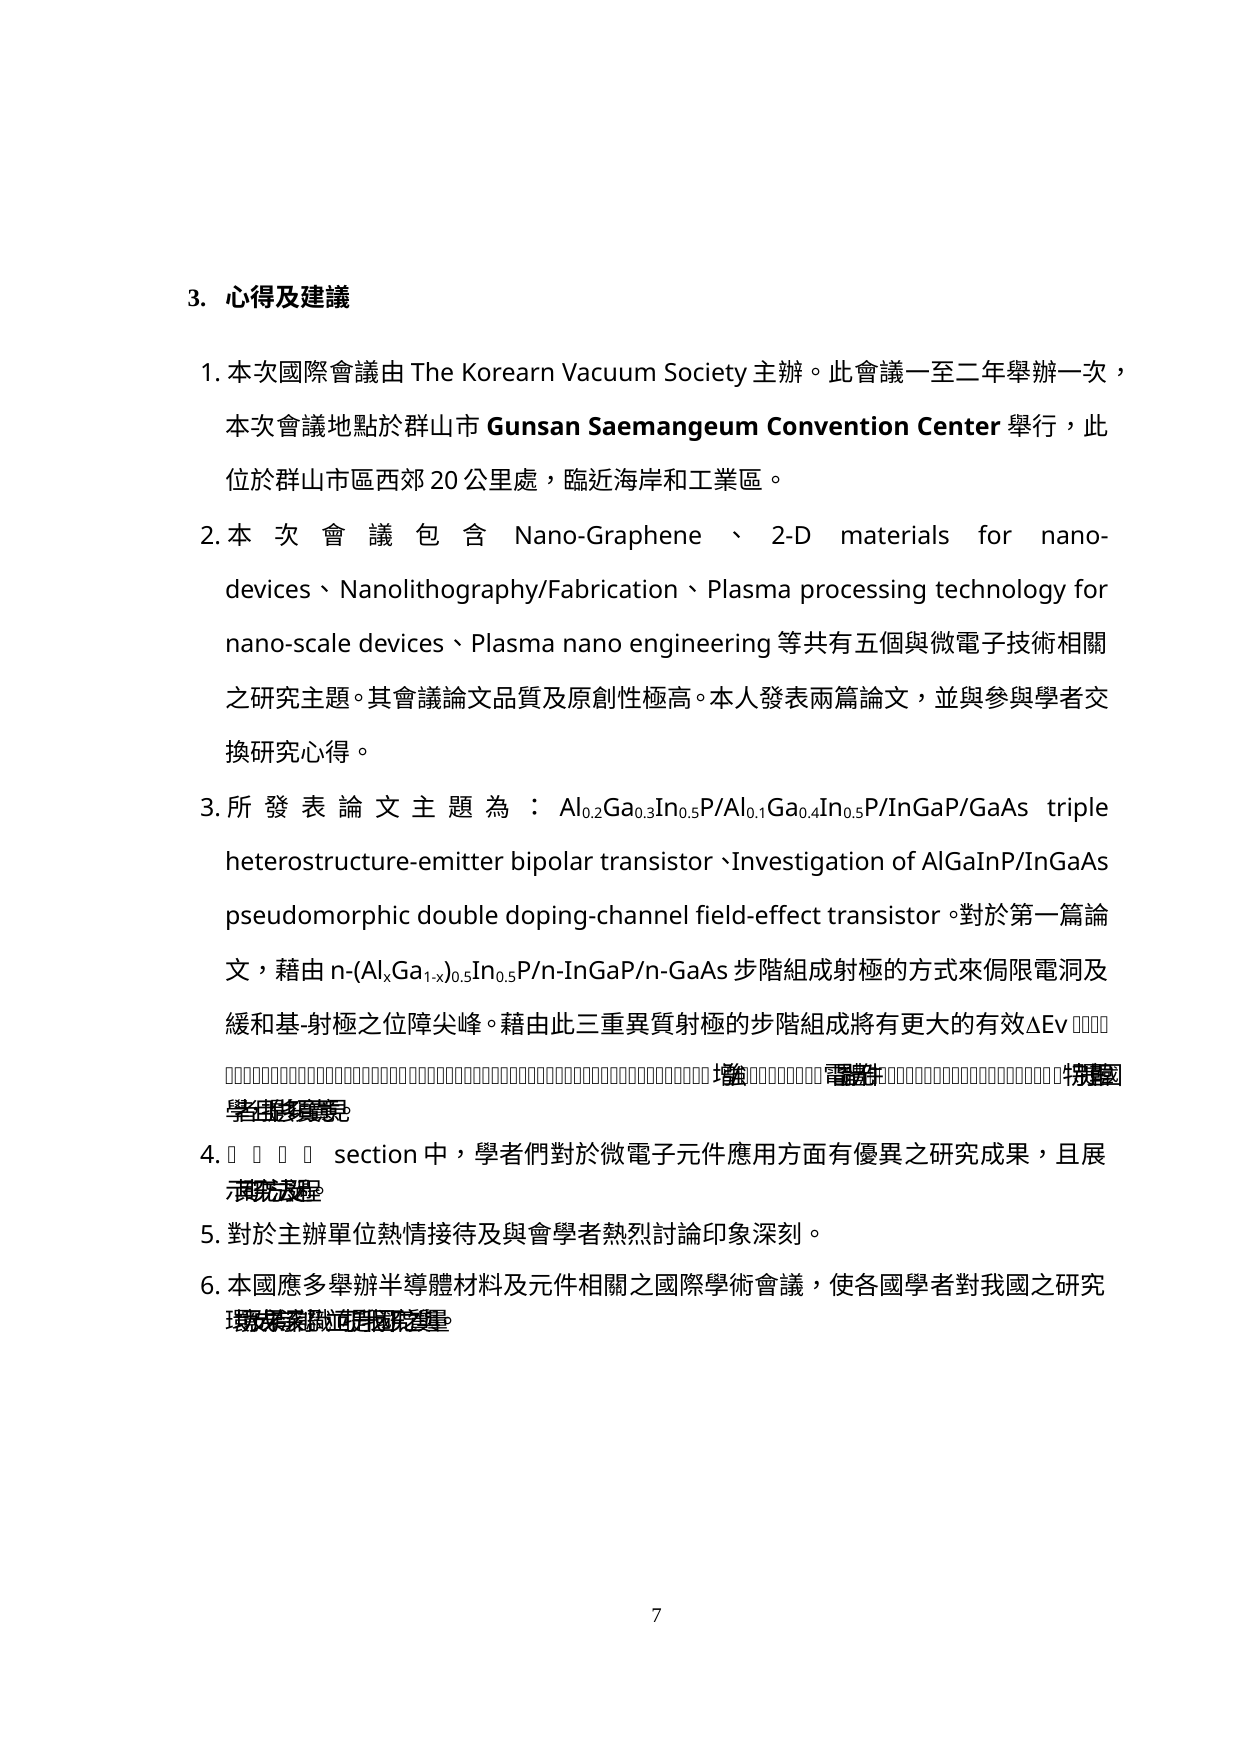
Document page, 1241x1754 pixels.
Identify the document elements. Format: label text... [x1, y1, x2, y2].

list 對於主辦單位熱情接待及與會學者熱烈討論印象深刻。 [200, 1217, 1109, 1251]
list 本次國際會議由The Korearn Vacuum Society主辦。此會議一至二年舉辦一次，本次會議地點於群山市Gunsan Saemangeum Convention Center舉行，此位於群山市區西郊20公里處，臨近海岸和工業區。 [200, 352, 1109, 497]
list 心得及建議 [187, 277, 1125, 314]
list 所發表論文主題為：Al0.2Ga0.3In0.5P/Al0.1Ga0.4In0.5P/InGaP/GaAs triple heterostructure-emitter bipolar transistor、Investigation of AlGaInP/InGaAs pseudomorphic double doping-channel field-effect transistor。對於第一篇論文，藉由n-(AlxGa1-x)0.5In0.5P/n-InGaP/n-GaAs步階組成射極的方式來侷限電洞及緩和基-射極之位障尖峰。藉由此三重異質射極的步階組成將有更大的有效Ev值以提升射極注入效率、電流增益和其他輸出特性。而第二篇論文，藉由選擇性之蝕刻製程步驟，可於同一砷化鎵基板上同時製作增強/空乏型積體化擬晶性電晶體元件。會議中與會學者對本人發表之論文深感興趣，特別是韓國學者，且提供多項寶貴意見。 [200, 787, 1109, 1126]
list 本國應多舉辦半導體材料及元件相關之國際學術會議，使各國學者對我國之研究環境及成果有深刻認識，並可提升我國研究之質與量。 [200, 1268, 1109, 1336]
list 所參與之section中，學者們對於微電子元件應用方面有優異之研究成果，且展示其研究方法及過程。 [200, 1137, 1109, 1205]
list 本次會議包含Nano-Graphene、2-D materials for nano-devices、Nanolithography/Fabrication、Plasma processing technology for nano-scale devices、Plasma nano engineering等共有五個與微電子技術相關之研究主題。其會議論文品質及原創性極高。本人發表兩篇論文，並與參與學者交換研究心得。 [200, 515, 1109, 769]
